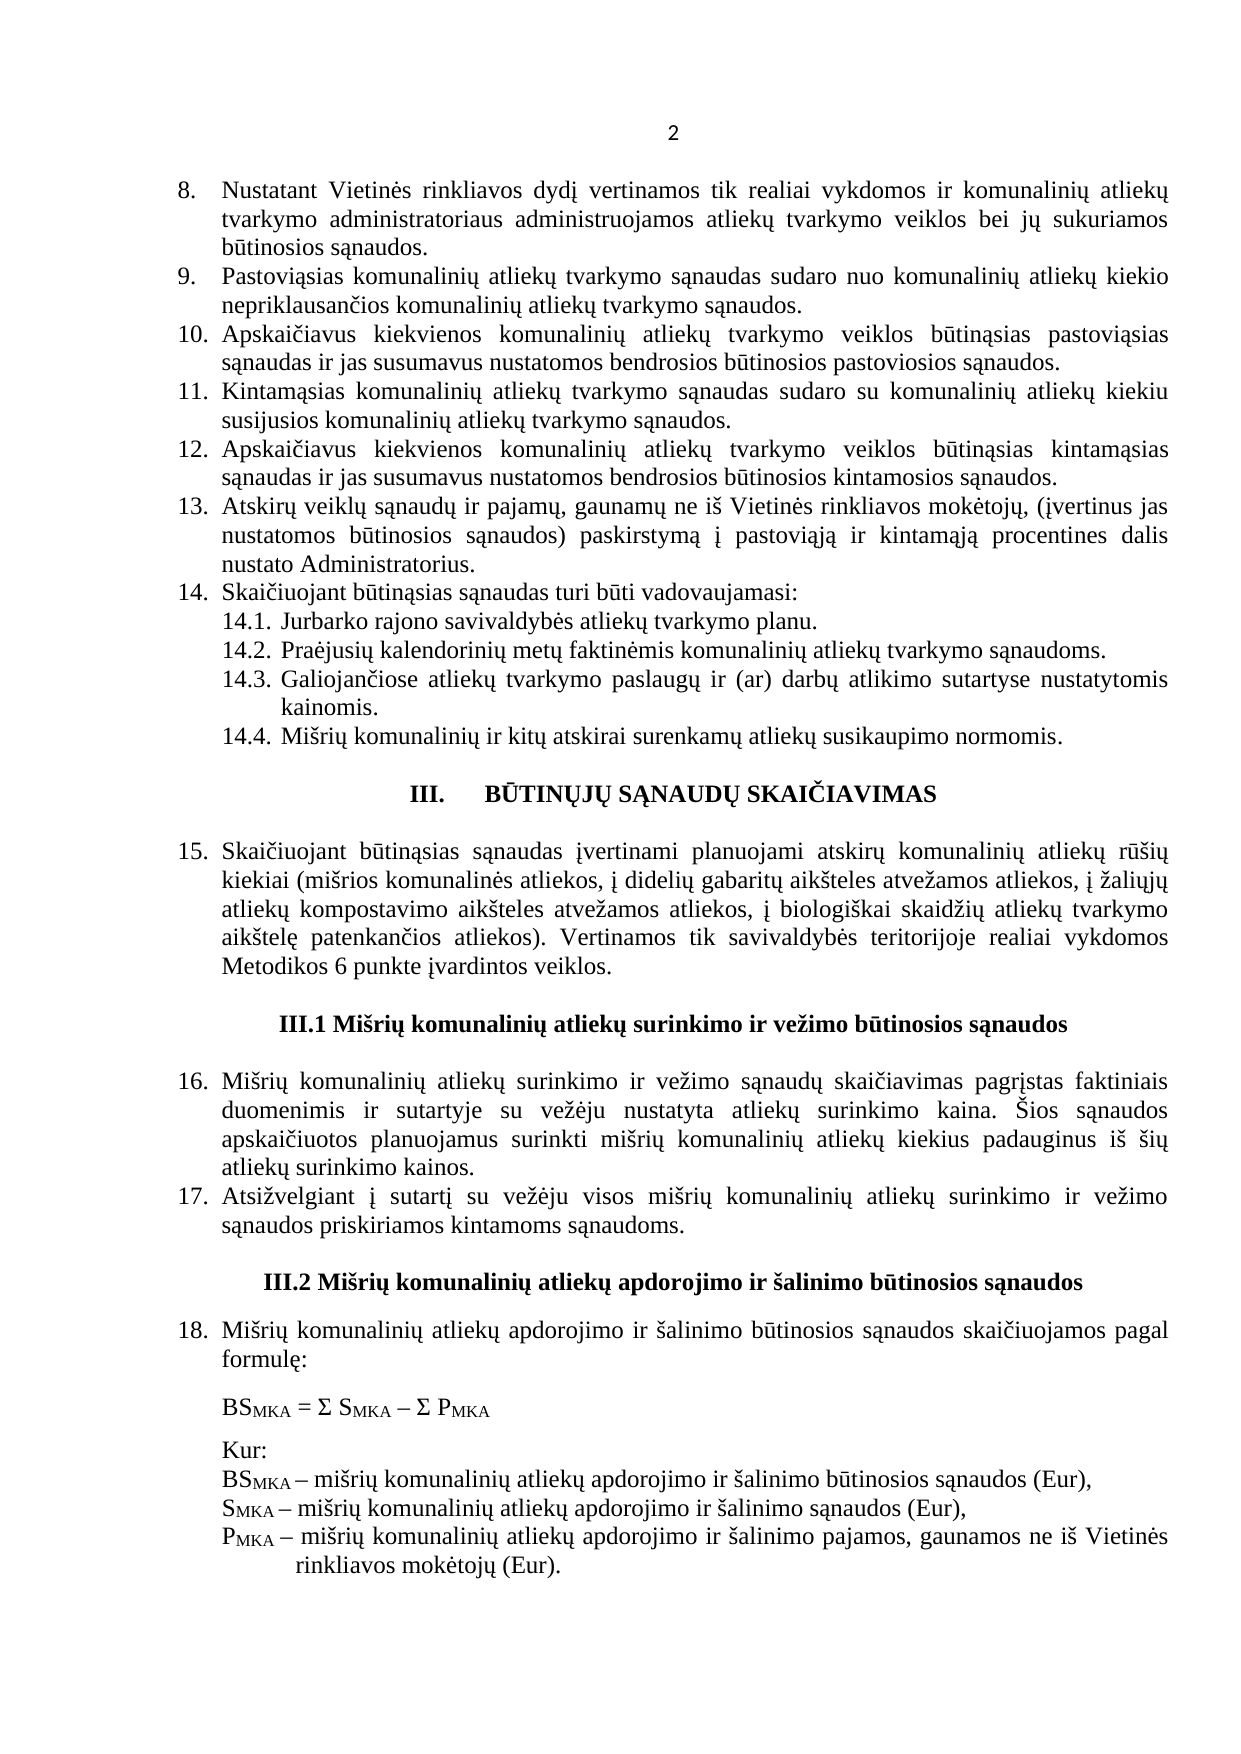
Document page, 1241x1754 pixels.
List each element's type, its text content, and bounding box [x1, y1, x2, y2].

text 12. Apskaičiavus kiekvienos komunalinių atliekų tvarkymo veiklos būtinąsias kintamąsias sąnaudas ir jas susumavus nustatomos bendrosios būtinosios kintamosios sąnaudos. [177, 434, 1169, 491]
text PMKA – mišrių komunalinių atliekų apdorojimo ir šalinimo pajamos, gaunamos ne iš Vietinės rinkliavos mokėtojų (Eur). [222, 1521, 1169, 1579]
text Kur: [222, 1435, 1169, 1464]
text 13. Atskirų veiklų sąnaudų ir pajamų, gaunamų ne iš Vietinės rinkliavos mokėtojų, (įvertinus jas nustatomos būtinosios sąnaudos) paskirstymą į pastoviąją ir kintamąją procentines dalis nustato Administratorius. [177, 491, 1169, 577]
text BSMKA = Σ SMKA – Σ PMKA [222, 1392, 1169, 1421]
text 14. Skaičiuojant būtinąsias sąnaudas turi būti vadovaujamasi: [177, 577, 1169, 606]
text 18. Mišrių komunalinių atliekų apdorojimo ir šalinimo būtinosios sąnaudos skaičiuojamos pagal formulę: [177, 1315, 1169, 1373]
text 10. Apskaičiavus kiekvienos komunalinių atliekų tvarkymo veiklos būtinąsias pastoviąsias sąnaudas ir jas susumavus nustatomos bendrosios būtinosios pastoviosios sąnaudos. [177, 319, 1169, 376]
text III.1 Mišrių komunalinių atliekų surinkimo ir vežimo būtinosios sąnaudos [177, 1009, 1169, 1037]
text 9. Pastoviąsias komunalinių atliekų tvarkymo sąnaudas sudaro nuo komunalinių atliekų kiekio nepriklausančios komunalinių atliekų tvarkymo sąnaudos. [177, 261, 1169, 319]
text III. BŪTINŲJŲ SĄNAUDŲ SKAIČIAVIMAS [177, 779, 1169, 807]
text 17. Atsižvelgiant į sutartį su vežėju visos mišrių komunalinių atliekų surinkimo ir vežimo sąnaudos priskiriamos kintamoms sąnaudoms. [177, 1181, 1169, 1239]
text 11. Kintamąsias komunalinių atliekų tvarkymo sąnaudas sudaro su komunalinių atliekų kiekiu susijusios komunalinių atliekų tvarkymo sąnaudos. [177, 376, 1169, 434]
text SMKA – mišrių komunalinių atliekų apdorojimo ir šalinimo sąnaudos (Eur), [222, 1493, 1169, 1521]
text 14.4. Mišrių komunalinių ir kitų atskirai surenkamų atliekų susikaupimo normomis. [222, 721, 1169, 750]
text 15. Skaičiuojant būtinąsias sąnaudas įvertinami planuojami atskirų komunalinių atliekų rūšių kiekiai (mišrios komunalinės atliekos, į didelių gabaritų aikšteles atvežamos atliekos, į žaliųjų atliekų kompostavimo aikšteles atvežamos atliekos, į biologiškai skaidžių atliekų tvarkymo aikštelę patenkančios atliekos). Vertinamos tik savivaldybės teritorijoje realiai vykdomos Metodikos 6 punkte įvardintos veiklos. [177, 836, 1169, 980]
text 16. Mišrių komunalinių atliekų surinkimo ir vežimo sąnaudų skaičiavimas pagrįstas faktiniais duomenimis ir sutartyje su vežėju nustatyta atliekų surinkimo kaina. Šios sąnaudos apskaičiuotos planuojamus surinkti mišrių komunalinių atliekų kiekius padauginus iš šių atliekų surinkimo kainos. [177, 1066, 1169, 1181]
text BSMKA – mišrių komunalinių atliekų apdorojimo ir šalinimo būtinosios sąnaudos (Eur), [222, 1464, 1169, 1493]
text 8. Nustatant Vietinės rinkliavos dydį vertinamos tik realiai vykdomos ir komunalinių atliekų tvarkymo administratoriaus administruojamos atliekų tvarkymo veiklos bei jų sukuriamos būtinosios sąnaudos. [177, 175, 1169, 261]
text 14.1. Jurbarko rajono savivaldybės atliekų tvarkymo planu. [222, 606, 1169, 635]
text 14.2. Praėjusių kalendorinių metų faktinėmis komunalinių atliekų tvarkymo sąnaudoms. [222, 635, 1169, 664]
text III.2 Mišrių komunalinių atliekų apdorojimo ir šalinimo būtinosios sąnaudos [177, 1267, 1169, 1296]
text 14.3. Galiojančiose atliekų tvarkymo paslaugų ir (ar) darbų atlikimo sutartyse nustatytomis kainomis. [222, 664, 1169, 721]
